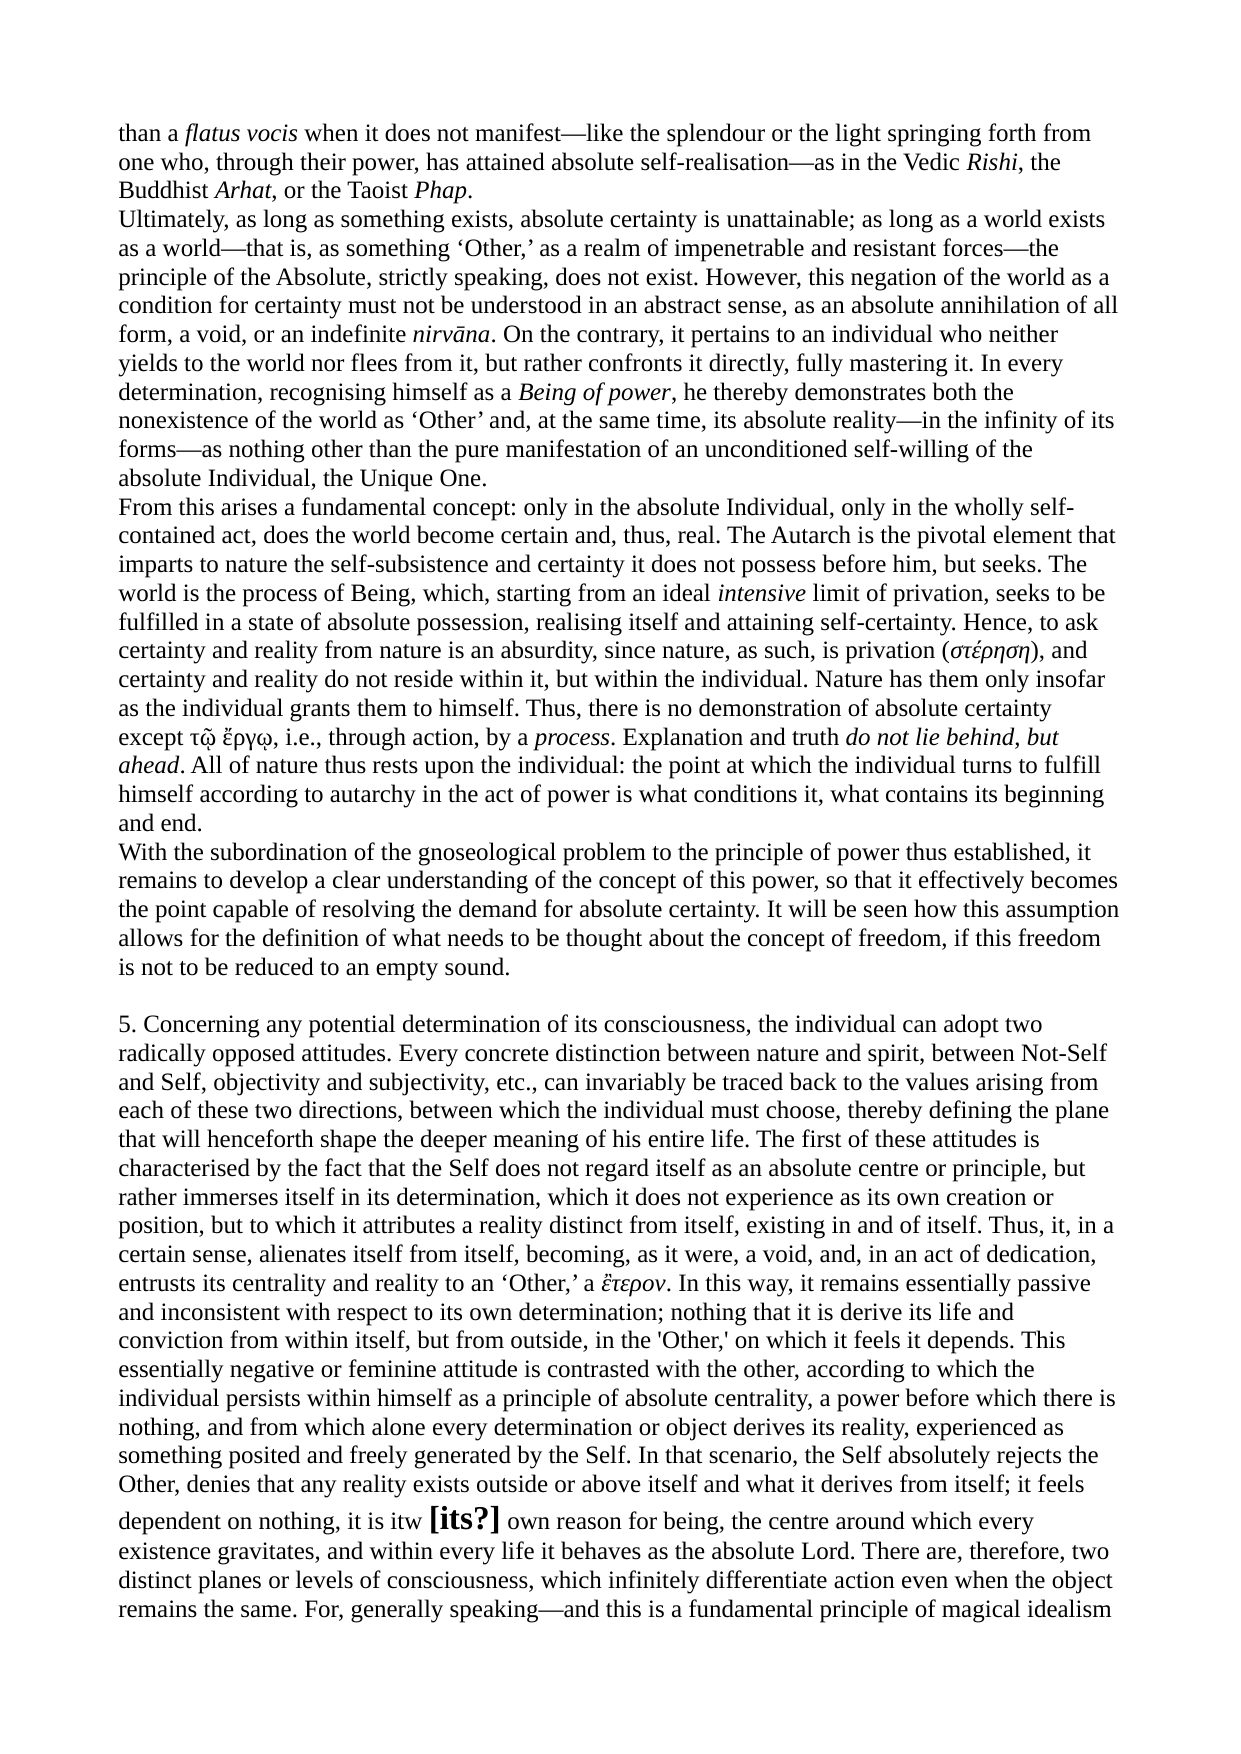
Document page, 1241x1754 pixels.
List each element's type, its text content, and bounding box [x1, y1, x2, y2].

text Ultimately, as long as something exists, absolute certainty is unattainable; as long as a world exists as a world—that is, as something ‘Other,’ as a realm of impenetrable and resistant forces—the principle of the Absolute, strictly speaking, does not exist. However, this negation of the world as a condition for certainty must not be understood in an abstract sense, as an absolute annihilation of all form, a void, or an indefinite nirvāna. On the contrary, it pertains to an individual who neither yields to the world nor flees from it, but rather confronts it directly, fully mastering it. In every determination, recognising himself as a Being of power, he thereby demonstrates both the nonexistence of the world as ‘Other’ and, at the same time, its absolute reality—in the infinity of its forms—as nothing other than the pure manifestation of an unconditioned self-willing of the absolute Individual, the Unique One. [118, 204, 1122, 492]
text With the subordination of the gnoseological problem to the principle of power thus established, it remains to develop a clear understanding of the concept of this power, so that it effectively becomes the point capable of resolving the demand for absolute certainty. It will be seen how this assumption allows for the definition of what needs to be thought about the concept of freedom, if this freedom is not to be reduced to an empty sound. [118, 837, 1122, 981]
text 5. Concerning any potential determination of its consciousness, the individual can adopt two radically opposed attitudes. Every concrete distinction between nature and spirit, between Not-Self and Self, objectivity and subjectivity, etc., can invariably be traced back to the values arising from each of these two directions, between which the individual must choose, thereby defining the plane that will henceforth shape the deeper meaning of his entire life. The first of these attitudes is characterised by the fact that the Self does not regard itself as an absolute centre or principle, but rather immerses itself in its determination, which it does not experience as its own creation or position, but to which it attributes a reality distinct from itself, existing in and of itself. Thus, it, in a certain sense, alienates itself from itself, becoming, as it were, a void, and, in an act of dedication, entrusts its centrality and reality to an ‘Other,’ a ἒτερον. In this way, it remains essentially passive and inconsistent with respect to its own determination; nothing that it is derive its life and conviction from within itself, but from outside, in the 'Other,' on which it feels it depends. This essentially negative or feminine attitude is contrasted with the other, according to which the individual persists within himself as a principle of absolute centrality, a power before which there is nothing, and from which alone every determination or object derives its reality, experienced as something posited and freely generated by the Self. In that scenario, the Self absolutely rejects the Other, denies that any reality exists outside or above itself and what it derives from itself; it feels dependent on nothing, it is itw [its?] own reason for being, the centre around which every existence gravitates, and within every life it behaves as the absolute Lord. There are, therefore, two distinct planes or levels of consciousness, which infinitely differentiate action even when the object remains the same. For, generally speaking—and this is a fundamental principle of magical idealism [118, 1009, 1122, 1623]
text than a flatus vocis when it does not manifest—like the splendour or the light springing forth from one who, through their power, has attained absolute self-realisation—as in the Vedic Rishi, the Buddhist Arhat, or the Taoist Phap. [118, 118, 1122, 204]
text From this arises a fundamental concept: only in the absolute Individual, only in the wholly self-contained act, does the world become certain and, thus, real. The Autarch is the pivotal element that imparts to nature the self-subsistence and certainty it does not possess before him, but seeks. The world is the process of Being, which, starting from an ideal intensive limit of privation, seeks to be fulfilled in a state of absolute possession, realising itself and attaining self-certainty. Hence, to ask certainty and reality from nature is an absurdity, since nature, as such, is privation (στέρηση), and certainty and reality do not reside within it, but within the individual. Nature has them only insofar as the individual grants them to himself. Thus, there is no demonstration of absolute certainty except τῷ ἔργῳ, i.e., through action, by a process. Explanation and truth do not lie behind, but ahead. All of nature thus rests upon the individual: the point at which the individual turns to fulfill himself according to autarchy in the act of power is what conditions it, what contains its beginning and end. [118, 492, 1122, 837]
